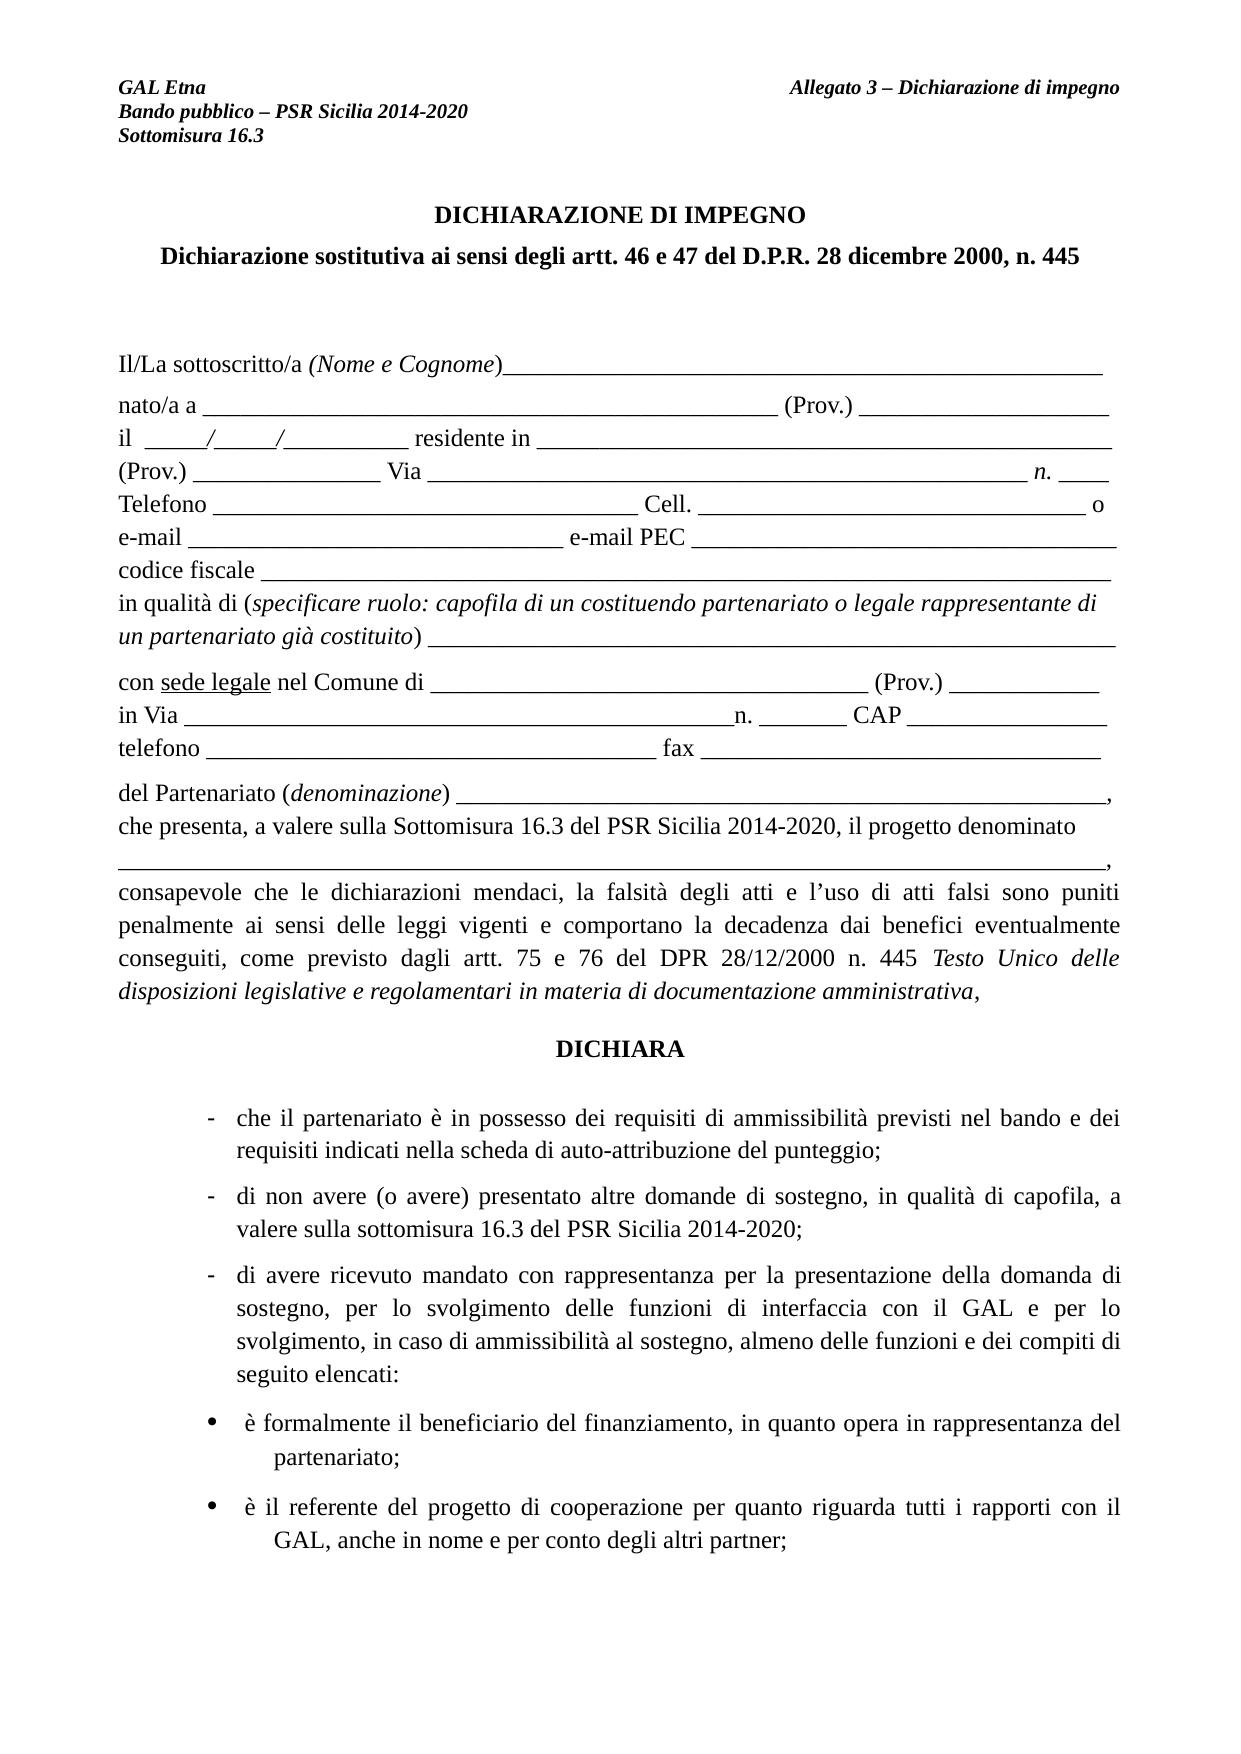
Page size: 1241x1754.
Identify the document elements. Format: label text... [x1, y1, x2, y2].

list di non avere (o avere) presentato altre domande di sostegno, in qualità di capofila, a valere sulla sottomisura 16.3 del PSR Sicilia 2014-2020; [207, 1181, 1122, 1243]
text del Partenariato (denominazione) ____________________________________________________, [118, 778, 1122, 807]
text codice fiscale ____________________________________________________________________ [118, 555, 1122, 584]
text in qualità di (specificare ruolo: capofila di un costituendo partenariato o legale rappresentante di un partenariato già costituito) _______________________________________________________ [118, 588, 1122, 650]
text nato/a a ______________________________________________ (Prov.) ____________________ [118, 390, 1122, 419]
text Il/La sottoscritto/a (Nome e Cognome)________________________________________________ [118, 349, 1122, 377]
text Telefono __________________________________ Cell. _______________________________ o e-mail ______________________________ e-mail PEC __________________________________ [118, 489, 1122, 551]
text DICHIARAZIONE DI IMPEGNO [118, 200, 1122, 229]
list di avere ricevuto mandato con rappresentanza per la presentazione della domanda di sostegno, per lo svolgimento delle funzioni di interfaccia con il GAL e per lo svolgimento, in caso di ammissibilità al sostegno, almeno delle funzioni e dei compiti di seguito elencati: [207, 1260, 1122, 1388]
list che il partenariato è in possesso dei requisiti di ammissibilità previsti nel bando e dei requisiti indicati nella scheda di auto-attribuzione del punteggio; [207, 1102, 1122, 1164]
text (Prov.) _______________ Via ________________________________________________ n. ____ [118, 456, 1122, 485]
list è formalmente il beneficiario del finanziamento, in quanto opera in rappresentanza del partenariato; [207, 1404, 1122, 1471]
text DICHIARA [118, 1034, 1122, 1063]
text Dichiarazione sostitutiva ai sensi degli artt. 46 e 47 del D.P.R. 28 dicembre 2000, n. 445 [118, 241, 1122, 270]
text consapevole che le dichiarazioni mendaci, la falsità degli atti e l’uso di atti falsi sono puniti penalmente ai sensi delle leggi vigenti e comportano la decadenza dai benefici eventualmente conseguiti, come previsto dagli artt. 75 e 76 del DPR 28/12/2000 n. 445 Testo Unico delle disposizioni legislative e regolamentari in materia di documentazione amministrativa, [118, 877, 1122, 1005]
list è il referente del progetto di cooperazione per quanto riguarda tutti i rapporti con il GAL, anche in nome e per conto degli altri partner; [207, 1488, 1122, 1554]
text in Via ____________________________________________n. _______ CAP ________________ [118, 700, 1122, 728]
text con sede legale nel Comune di ___________________________________ (Prov.) ____________ [118, 667, 1122, 695]
text che presenta, a valere sulla Sottomisura 16.3 del PSR Sicilia 2014-2020, il progetto denominato _______________________________________________________________________________, [118, 811, 1122, 873]
text telefono ____________________________________ fax ________________________________ [118, 733, 1122, 761]
text il _____/_____/__________ residente in ______________________________________________ [118, 423, 1122, 452]
